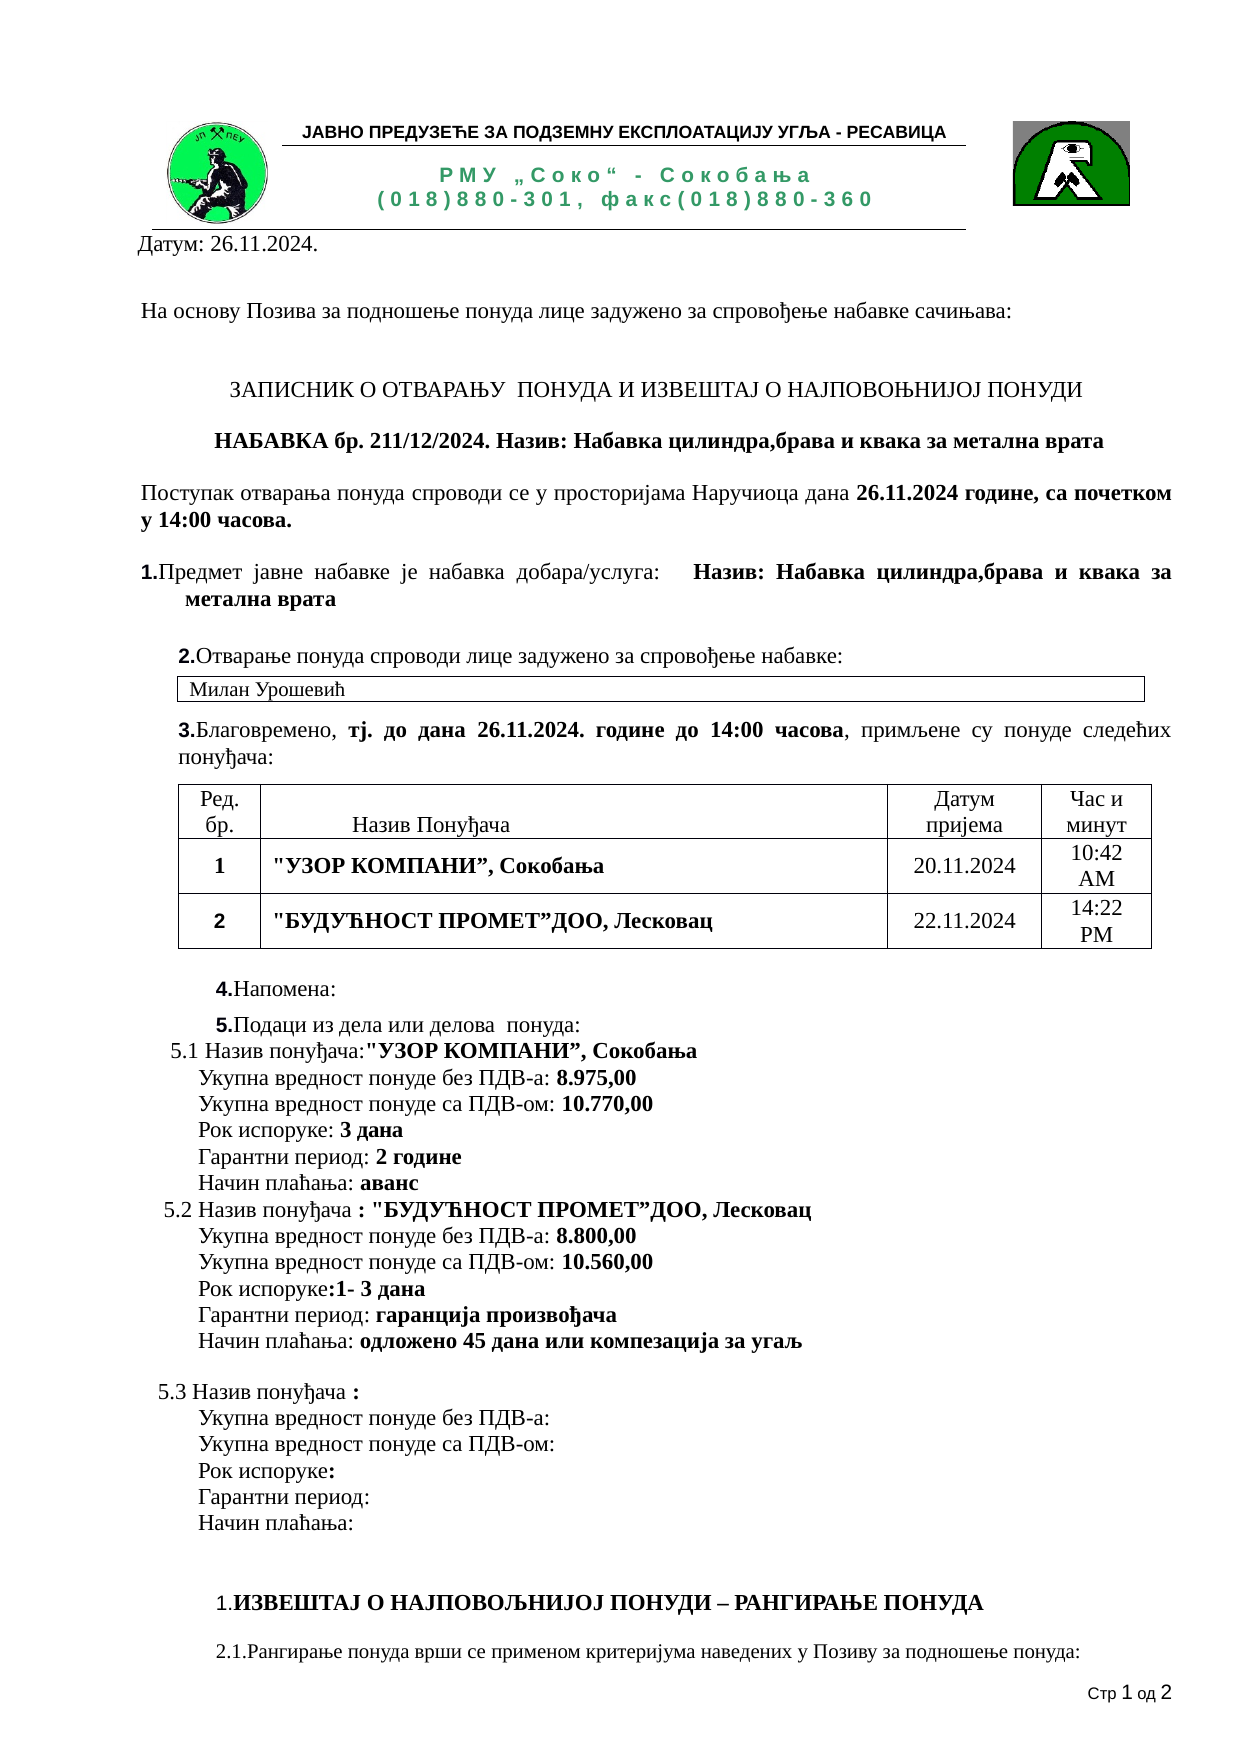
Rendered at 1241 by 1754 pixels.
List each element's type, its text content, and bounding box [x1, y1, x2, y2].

text Укупна вредност понуде са ПДВ-ом: 10.560,00 [141, 1248, 1172, 1275]
list ИЗВЕШТАЈ О НАЈПОВОЉНИЈОЈ ПОНУДИ – РАНГИРАЊЕ ПОНУДА [216, 1588, 1172, 1615]
text Гарантни период: [141, 1483, 1172, 1509]
table_header Час и минут [1042, 785, 1151, 837]
table_cell 20.11.2024 [888, 839, 1041, 893]
text НАБАВКА бр. 211/12/2024. Назив: Набавка цилиндра,брава и квака за метална врата [141, 427, 1172, 453]
table_header Ред. бр. [179, 785, 260, 837]
text 5.3 Назив понуђача : [141, 1378, 1172, 1404]
table_cell 2 [179, 894, 260, 948]
text Укупна вредност понуде без ПДВ-а: 8.975,00 [141, 1064, 1172, 1090]
text Укупна вредност понуде са ПДВ-ом: [141, 1430, 1172, 1457]
table_header [152, 122, 282, 229]
table_header ЈАВНО ПРЕДУЗЕЋЕ ЗА ПОДЗЕМНУ ЕКСПЛОАТАЦИЈУ УГЉА - РЕСАВИЦА [282, 122, 966, 144]
table_cell "УЗОР КОМПАНИ”, Сокобања [261, 839, 887, 893]
table_cell 22.11.2024 [888, 894, 1041, 948]
text Укупна вредност понуде са ПДВ-ом: 10.770,00 [141, 1090, 1172, 1117]
list Предмет јавне набавке је набавка добара/услуга: Назив: Набавка цилиндра,брава и квака за метална врата [141, 558, 1172, 611]
text Рок испоруке: [141, 1457, 1172, 1483]
table_cell 10:42 АM [1042, 839, 1151, 893]
table_cell 1 [179, 839, 260, 893]
text Укупна вредност понуде без ПДВ-а: [141, 1404, 1172, 1430]
table_cell "БУДУЋНОСТ ПРОМЕТ”ДОО, Лесковац [261, 894, 887, 948]
text Гарантни период: 2 године [141, 1143, 1172, 1169]
table_cell 14:22 РM [1042, 894, 1151, 948]
text ЗАПИСНИК О ОТВАРАЊУ ПОНУДА И ИЗВЕШТАЈ О НАЈПОВОЊНИЈОЈ ПОНУДИ [141, 376, 1172, 403]
table_header Назив Понуђача [261, 785, 887, 837]
text Датум: 26.11.2024. [103, 230, 1174, 257]
table_header Датум пријема [888, 785, 1041, 837]
text Гарантни период: гаранција произвођача [141, 1301, 1172, 1327]
list Благовремено, тј. до дана 26.11.2024. године до 14:00 часова, примљене су понуде следећих понуђача: [178, 717, 1172, 769]
text Рок испоруке: 3 дана [141, 1117, 1172, 1143]
text Рок испоруке:1- 3 дана [141, 1275, 1172, 1301]
table_header Милан Урошевић [178, 677, 1144, 701]
text 5.1 Назив понуђача:"УЗОР КОМПАНИ”, Сокобања [170, 1037, 1172, 1064]
list Напомена: [216, 975, 1172, 1002]
text На основу Позива за подношење понуда лице задужено за спровођење набавке сачињава: [141, 297, 1172, 324]
list Отварање понуда спроводи лице задужено за спровођење набавке: [178, 642, 1172, 669]
list 2.1.Рангирање понуда врши се применом критеријума наведених у Позиву за подношење понуда: [216, 1639, 1172, 1663]
text 5.2 Назив понуђача : "БУДУЋНОСТ ПРОМЕТ”ДОО, Лесковац [141, 1196, 1172, 1222]
text Начин плаћања: аванс [141, 1169, 1172, 1196]
text Начин плаћања: одложено 45 дана или компезација за угаљ [141, 1327, 1172, 1354]
table_cell РМУ „Соко“ - Сокобања (018)880-301, факс(018)880-360 [282, 146, 966, 229]
text Поступак отварања понуда спроводи се у просторијама Наручиоца дана 26.11.2024 године, са почетком у 14:00 часова. [141, 479, 1172, 532]
text Начин плаћања: [141, 1509, 1172, 1536]
table_header [966, 122, 1177, 229]
list Подаци из дела или делова понуда: [216, 1011, 1172, 1037]
picture [166, 121, 268, 224]
picture [1012, 121, 1130, 206]
text Укупна вредност понуде без ПДВ-а: 8.800,00 [141, 1222, 1172, 1248]
